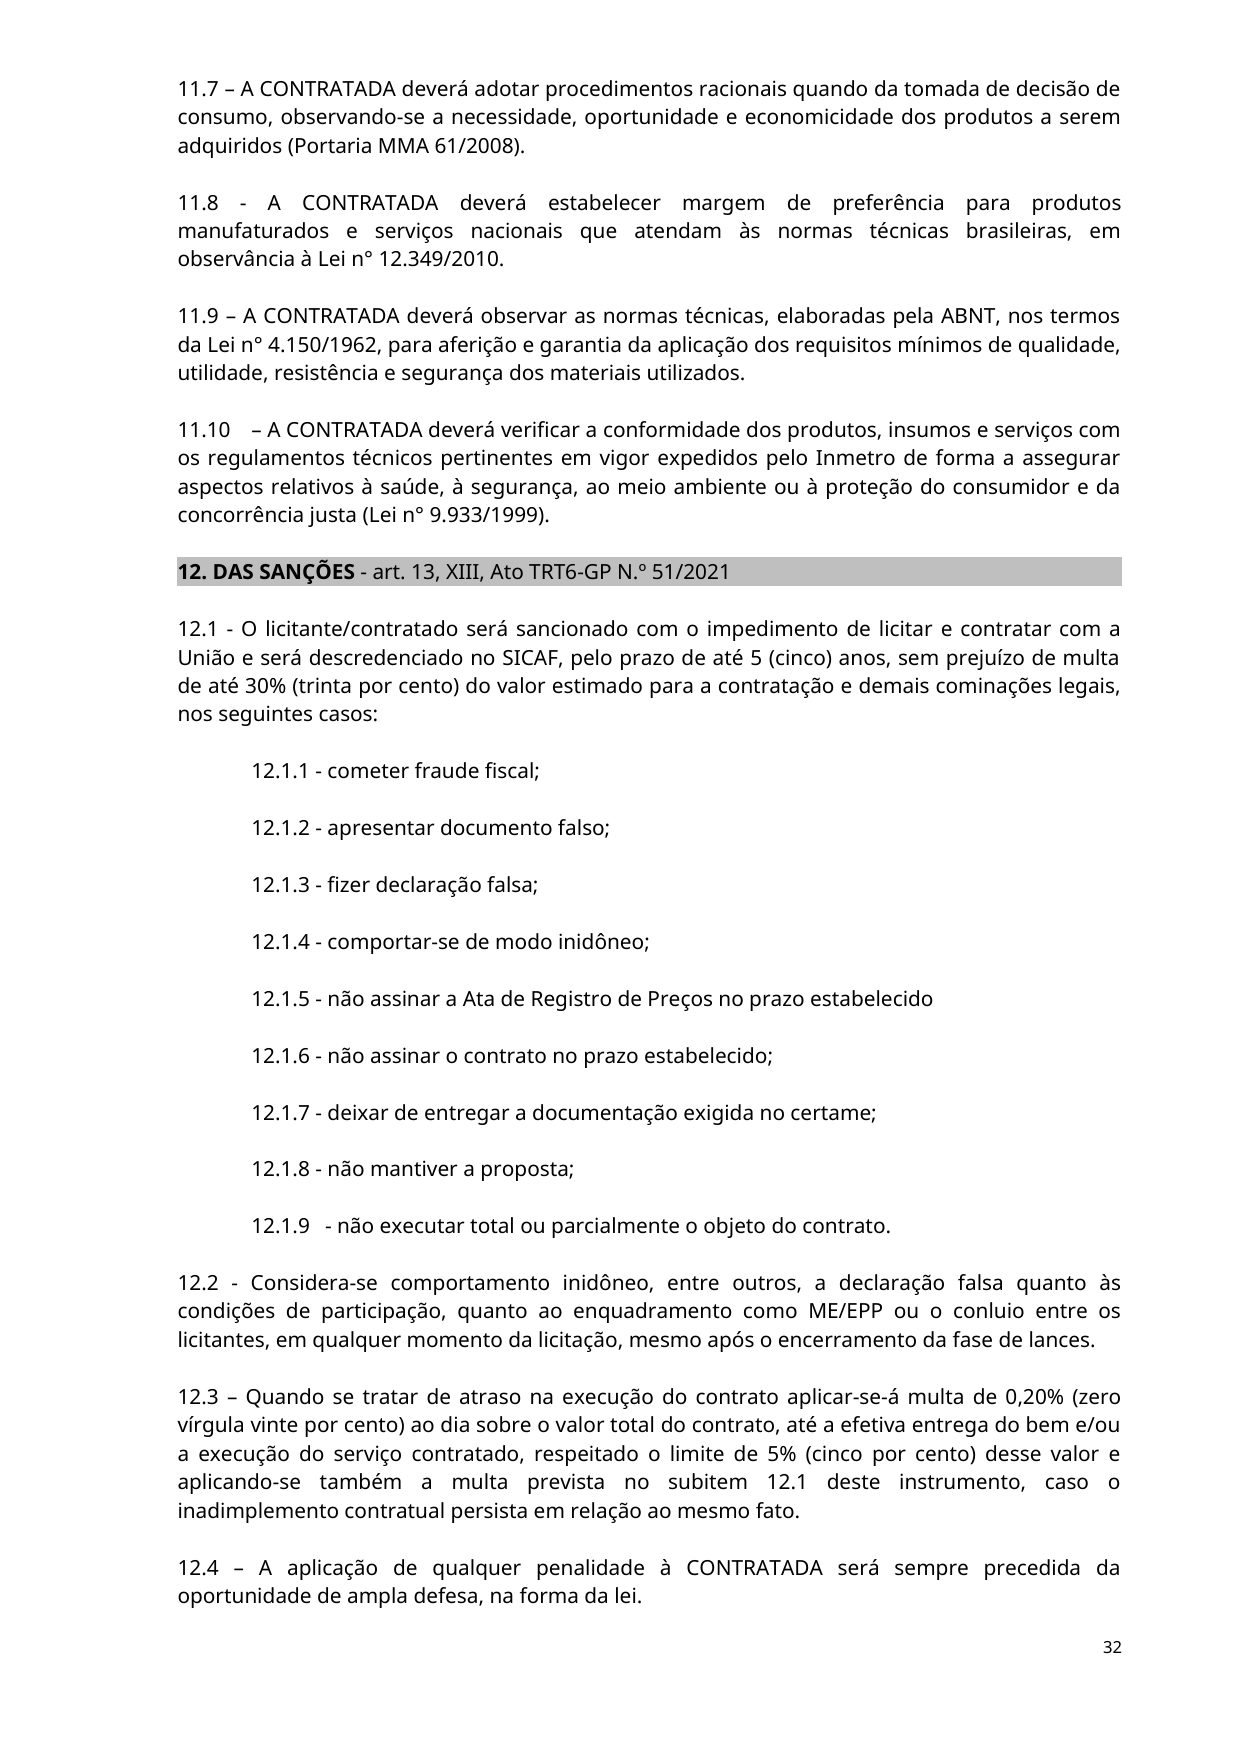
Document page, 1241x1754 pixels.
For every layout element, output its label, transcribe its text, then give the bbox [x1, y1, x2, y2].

text 12. DAS SANÇÕES - art. 13, XIII, Ato TRT6-GP N.º 51/2021 [177, 557, 1122, 586]
text 12.1.4 - comportar-se de modo inidôneo; [251, 927, 1122, 955]
text 12.1.6 - não assinar o contrato no prazo estabelecido; [251, 1041, 1122, 1069]
text 12.1.2 - apresentar documento falso; [251, 813, 1122, 842]
text 12.1.7 - deixar de entregar a documentação exigida no certame; [251, 1098, 1122, 1126]
text 12.1.5 - não assinar a Ata de Registro de Preços no prazo estabelecido [251, 984, 1122, 1012]
text 12.3 – Quando se tratar de atraso na execução do contrato aplicar-se-á multa de 0,20% (zero vírgula vinte por cento) ao dia sobre o valor total do contrato, até a efetiva entrega do bem e/ou a execução do serviço contratado, respeitado o limite de 5% (cinco por cento) desse valor e aplicando-se também a multa prevista no subitem 12.1 deste instrumento, caso o inadimplemento contratual persista em relação ao mesmo fato. [177, 1382, 1122, 1524]
text 11.9 – A CONTRATADA deverá observar as normas técnicas, elaboradas pela ABNT, nos termos da Lei n° 4.150/1962, para aferição e garantia da aplicação dos requisitos mínimos de qualidade, utilidade, resistência e segurança dos materiais utilizados. [177, 301, 1122, 387]
text 12.1.3 - fizer declaração falsa; [251, 870, 1122, 898]
text 11.10 – A CONTRATADA deverá verificar a conformidade dos produtos, insumos e serviços com os regulamentos técnicos pertinentes em vigor expedidos pelo Inmetro de forma a assegurar aspectos relativos à saúde, à segurança, ao meio ambiente ou à proteção do consumidor e da concorrência justa (Lei n° 9.933/1999). [177, 415, 1122, 529]
text 11.8 - A CONTRATADA deverá estabelecer margem de preferência para produtos manufaturados e serviços nacionais que atendam às normas técnicas brasileiras, em observância à Lei n° 12.349/2010. [177, 188, 1122, 273]
text 12.4 – A aplicação de qualquer penalidade à CONTRATADA será sempre precedida da oportunidade de ampla defesa, na forma da lei. [177, 1553, 1122, 1609]
text 11.7 – A CONTRATADA deverá adotar procedimentos racionais quando da tomada de decisão de consumo, observando-se a necessidade, oportunidade e economicidade dos produtos a serem adquiridos (Portaria MMA 61/2008). [177, 74, 1122, 159]
text 12.1.9 - não executar total ou parcialmente o objeto do contrato. [251, 1211, 1122, 1240]
text 12.1 - O licitante/contratado será sancionado com o impedimento de licitar e contratar com a União e será descredenciado no SICAF, pelo prazo de até 5 (cinco) anos, sem prejuízo de multa de até 30% (trinta por cento) do valor estimado para a contratação e demais cominações legais, nos seguintes casos: [177, 614, 1122, 728]
text 12.1.8 - não mantiver a proposta; [251, 1154, 1122, 1183]
text 12.2 - Considera-se comportamento inidôneo, entre outros, a declaração falsa quanto às condições de participação, quanto ao enquadramento como ME/EPP ou o conluio entre os licitantes, em qualquer momento da licitação, mesmo após o encerramento da fase de lances. [177, 1268, 1122, 1353]
text 12.1.1 - cometer fraude fiscal; [251, 756, 1122, 785]
